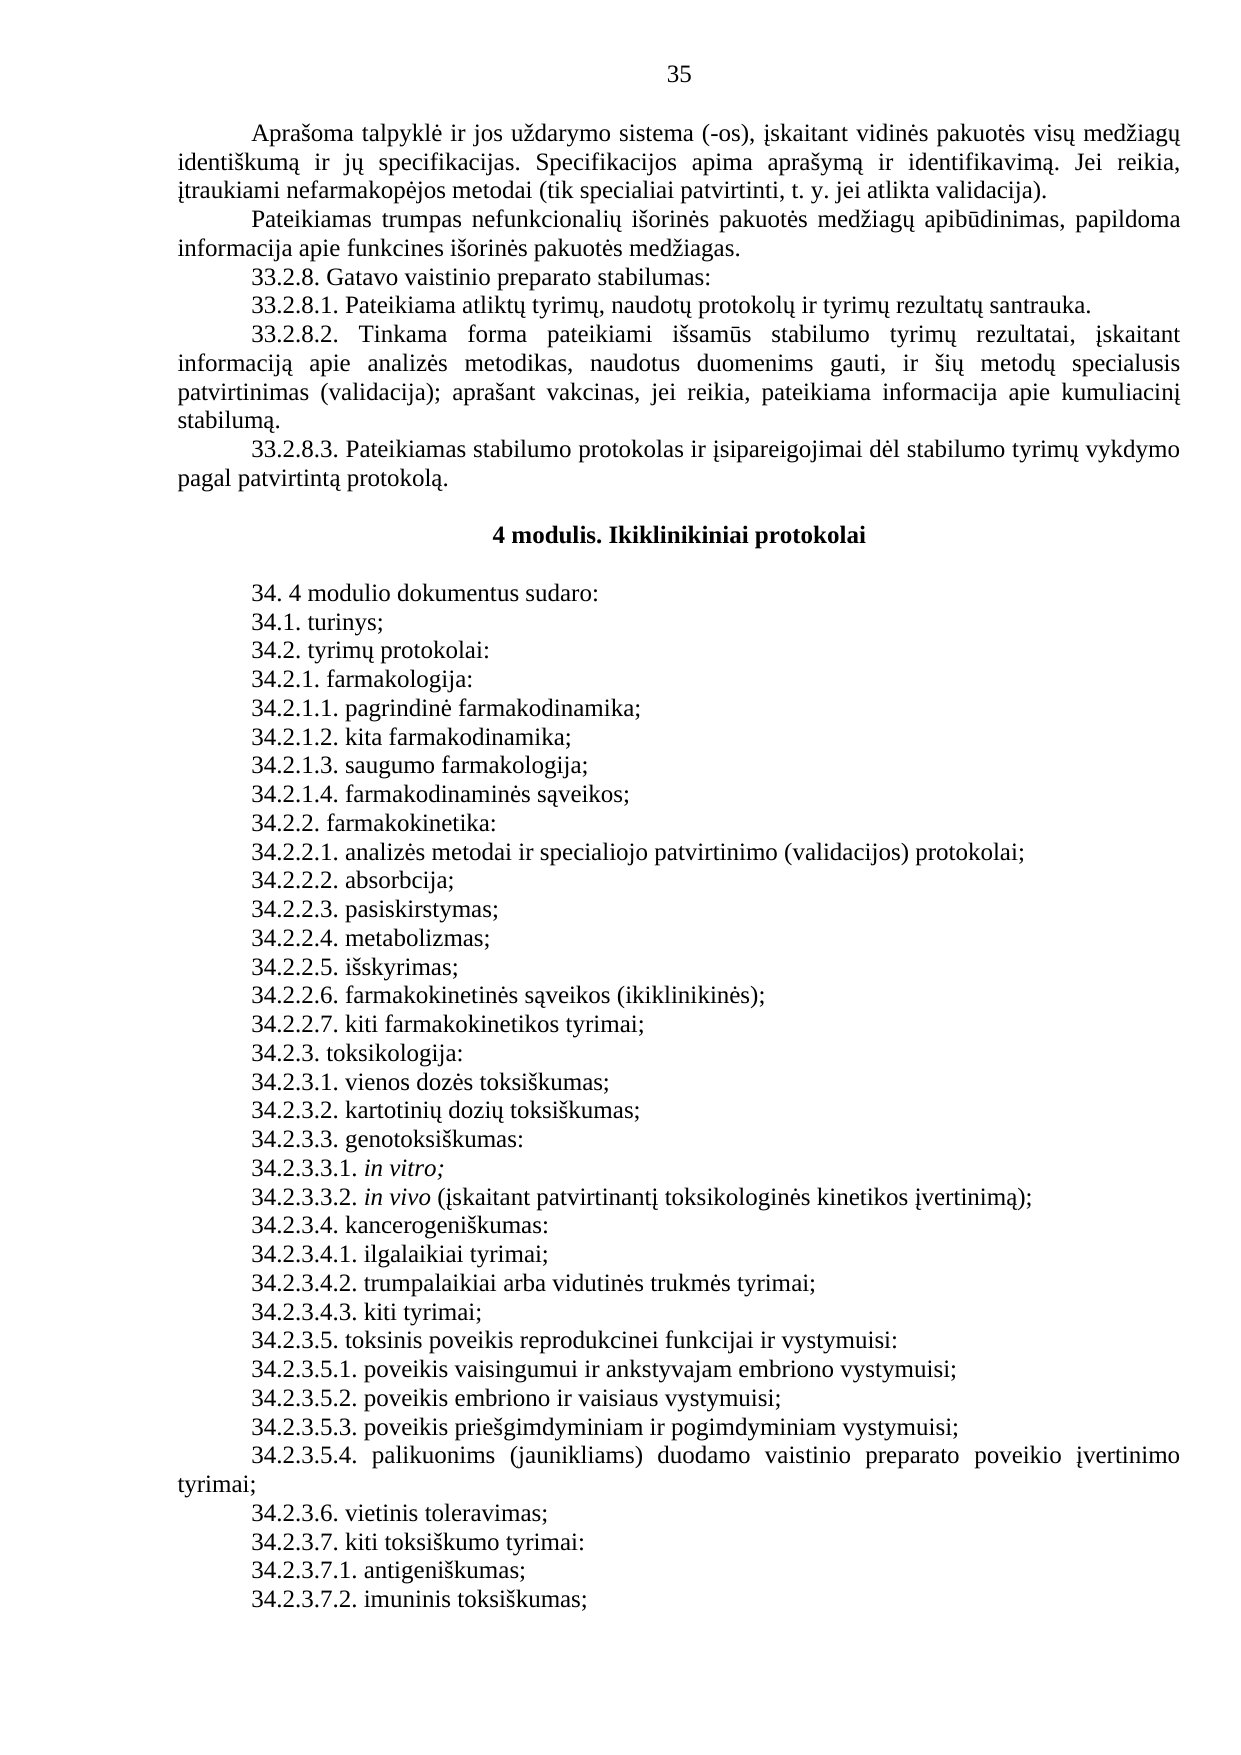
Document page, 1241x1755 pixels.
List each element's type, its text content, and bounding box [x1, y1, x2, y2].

text 34.2.3.2. kartotinių dozių toksiškumas; [177, 1096, 1181, 1124]
text 34.2.2.4. metabolizmas; [177, 923, 1181, 952]
text 34.2.1.1. pagrindinė farmakodinamika; [177, 693, 1181, 722]
text 34. 4 modulio dokumentus sudaro: [177, 578, 1181, 607]
text Pateikiamas trumpas nefunkcionalių išorinės pakuotės medžiagų apibūdinimas, papildoma informacija apie funkcines išorinės pakuotės medžiagas. [177, 204, 1181, 262]
text 34.2.2.3. pasiskirstymas; [177, 894, 1181, 923]
text 34.2.2.1. analizės metodai ir specialiojo patvirtinimo (validacijos) protokolai; [177, 837, 1181, 866]
text 33.2.8. Gatavo vaistinio preparato stabilumas: [177, 262, 1181, 291]
text 34.2.3.7.2. imuninis toksiškumas; [177, 1584, 1181, 1613]
text 34.2.3.5. toksinis poveikis reprodukcinei funkcijai ir vystymuisi: [177, 1326, 1181, 1354]
text 34.2.3.3. genotoksiškumas: [177, 1124, 1181, 1153]
text 34.2.3.4.3. kiti tyrimai; [177, 1297, 1181, 1326]
text 33.2.8.1. Pateikiama atliktų tyrimų, naudotų protokolų ir tyrimų rezultatų santrauka. [177, 291, 1181, 319]
text 34.2.3.4.1. ilgalaikiai tyrimai; [177, 1239, 1181, 1268]
text 34.2.3.7. kiti toksiškumo tyrimai: [177, 1527, 1181, 1556]
text 34.2.2.2. absorbcija; [177, 866, 1181, 894]
text 34.2.3.5.3. poveikis priešgimdyminiam ir pogimdyminiam vystymuisi; [177, 1412, 1181, 1441]
text 34.1. turinys; [177, 607, 1181, 636]
text 34.2.3.1. vienos dozės toksiškumas; [177, 1067, 1181, 1096]
text 34.2.3.6. vietinis toleravimas; [177, 1498, 1181, 1527]
text 34.2.3.5.4. palikuonims (jaunikliams) duodamo vaistinio preparato poveikio įvertinimo tyrimai; [177, 1441, 1181, 1498]
text 34.2.3.4.2. trumpalaikiai arba vidutinės trukmės tyrimai; [177, 1268, 1181, 1297]
text 4 modulis. Ikiklinikiniai protokolai [177, 521, 1181, 549]
text 34.2.3.5.2. poveikis embriono ir vaisiaus vystymuisi; [177, 1383, 1181, 1412]
text 34.2.1.2. kita farmakodinamika; [177, 722, 1181, 751]
text 34.2.3. toksikologija: [177, 1038, 1181, 1067]
text 34.2.2.7. kiti farmakokinetikos tyrimai; [177, 1009, 1181, 1038]
text 34.2.2.6. farmakokinetinės sąveikos (ikiklinikinės); [177, 981, 1181, 1009]
text 34.2.3.3.2. in vivo (įskaitant patvirtinantį toksikologinės kinetikos įvertinimą); [177, 1182, 1181, 1211]
text 34.2.2. farmakokinetika: [177, 808, 1181, 837]
text 34.2.1.4. farmakodinaminės sąveikos; [177, 779, 1181, 808]
text 33.2.8.2. Tinkama forma pateikiami išsamūs stabilumo tyrimų rezultatai, įskaitant informaciją apie analizės metodikas, naudotus duomenims gauti, ir šių metodų specialusis patvirtinimas (validacija); aprašant vakcinas, jei reikia, pateikiama informacija apie kumuliacinį stabilumą. [177, 319, 1181, 434]
text 34.2.3.4. kancerogeniškumas: [177, 1211, 1181, 1239]
text Aprašoma talpyklė ir jos uždarymo sistema (-os), įskaitant vidinės pakuotės visų medžiagų identiškumą ir jų specifikacijas. Specifikacijos apima aprašymą ir identifikavimą. Jei reikia, įtraukiami nefarmakopėjos metodai (tik specialiai patvirtinti, t. y. jei atlikta validacija). [177, 118, 1181, 204]
text 34.2. tyrimų protokolai: [177, 636, 1181, 664]
text 34.2.1.3. saugumo farmakologija; [177, 751, 1181, 779]
text 34.2.1. farmakologija: [177, 664, 1181, 693]
text 34.2.3.5.1. poveikis vaisingumui ir ankstyvajam embriono vystymuisi; [177, 1354, 1181, 1383]
text 34.2.2.5. išskyrimas; [177, 952, 1181, 981]
text 33.2.8.3. Pateikiamas stabilumo protokolas ir įsipareigojimai dėl stabilumo tyrimų vykdymo pagal patvirtintą protokolą. [177, 434, 1181, 492]
text 34.2.3.7.1. antigeniškumas; [177, 1556, 1181, 1584]
text 34.2.3.3.1. in vitro; [177, 1153, 1181, 1182]
